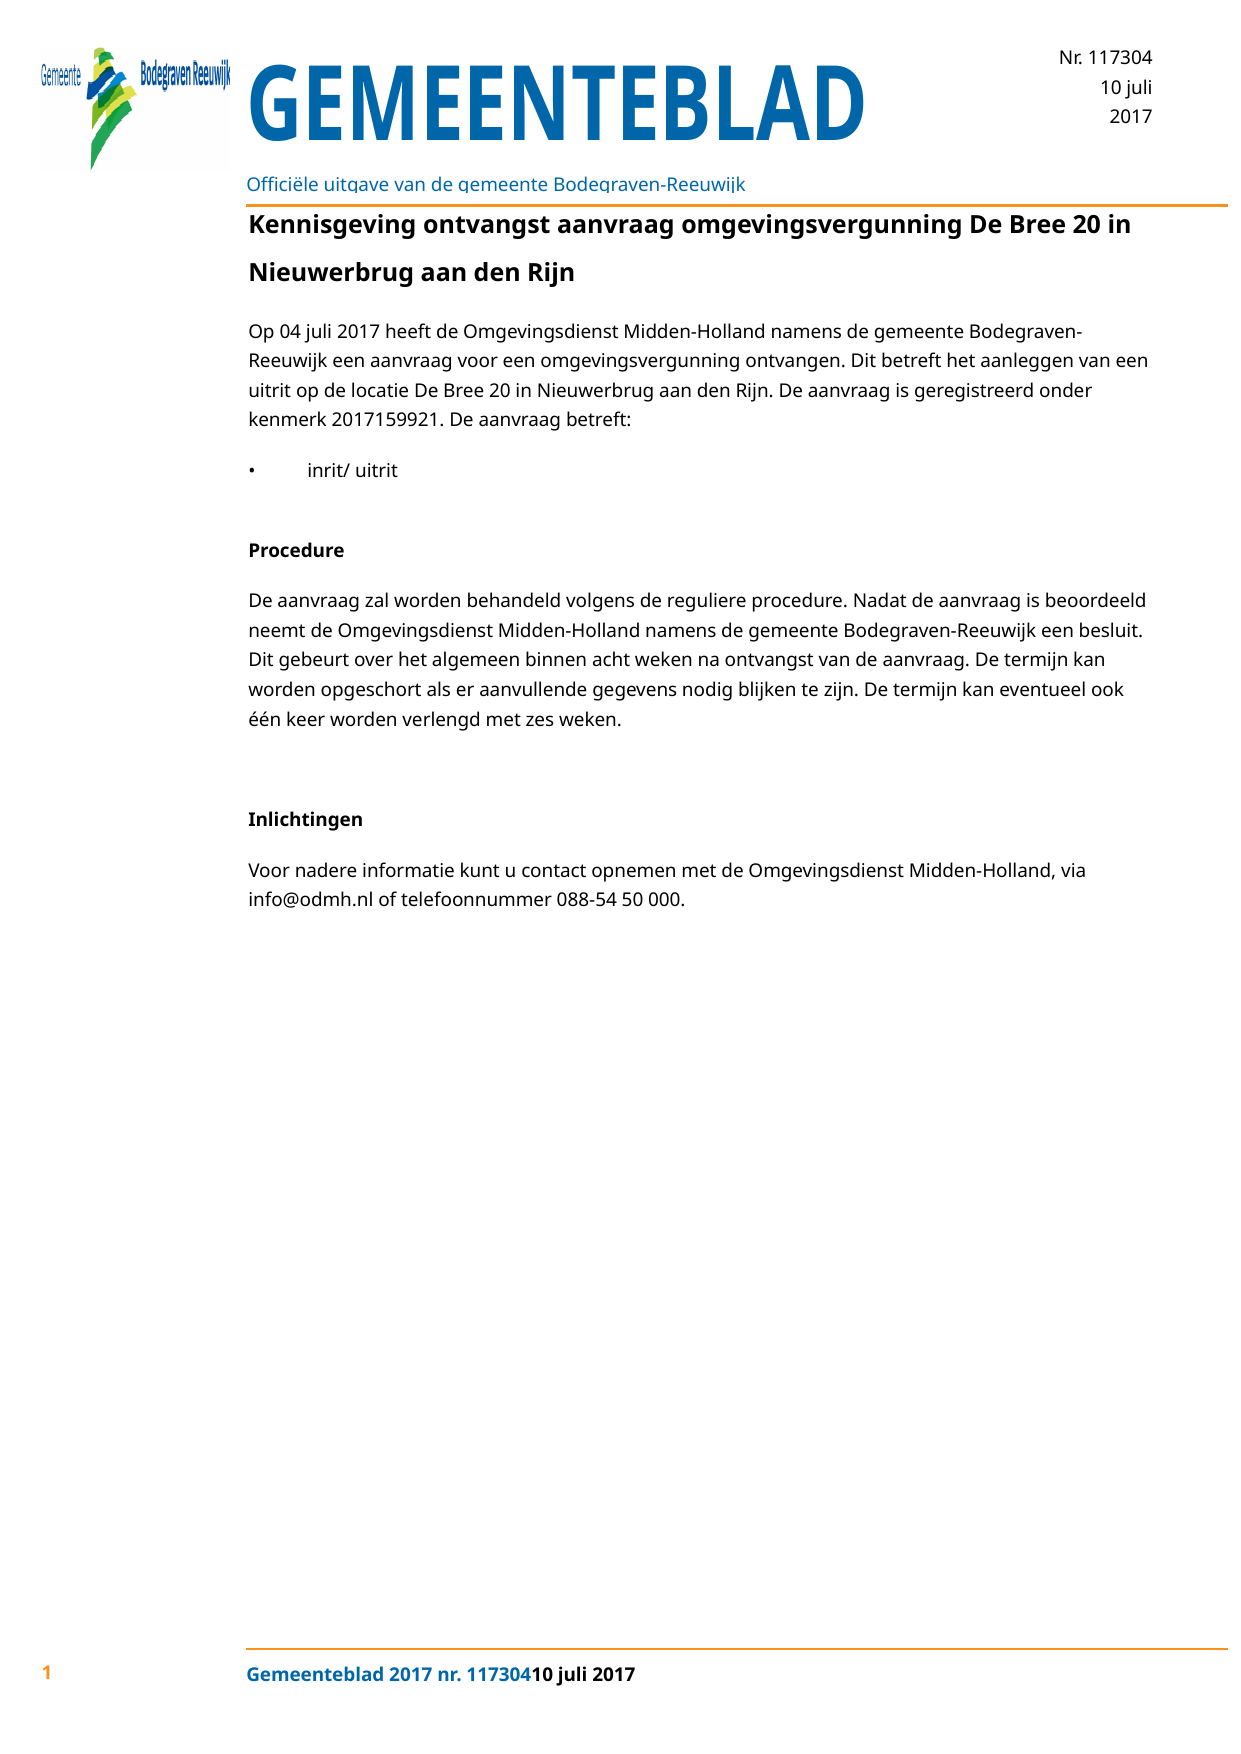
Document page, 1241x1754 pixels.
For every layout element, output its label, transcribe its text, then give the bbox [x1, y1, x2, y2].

text Voor nadere informatie kunt u contact opnemen met de Omgevingsdienst Midden-Holland, via info@odmh.nl of telefoonnummer 088-54 50 000. [248, 857, 1152, 912]
text Procedure [248, 537, 1152, 563]
text De aanvraag zal worden behandeld volgens de reguliere procedure. Nadat de aanvraag is beoordeeld neemt de Omgevingsdienst Midden-Holland namens de gemeente Bodegraven-Reeuwijk een besluit. Dit gebeurt over het algemeen binnen acht weken na ontvangst van de aanvraag. De termijn kan worden opgeschort als er aanvullende gegevens nodig blijken te zijn. De termijn kan eventueel ook één keer worden verlengd met zes weken. [248, 587, 1152, 732]
text Op 04 juli 2017 heeft de Omgevingsdienst Midden-Holland namens de gemeente Bodegraven-Reeuwijk een aanvraag voor een omgevingsvergunning ontvangen. Dit betreft het aanleggen van een uitrit op de locatie De Bree 20 in Nieuwerbrug aan den Rijn. De aanvraag is geregistreerd onder kenmerk 2017159921. De aanvraag betreft: [248, 318, 1152, 432]
text Kennisgeving ontvangst aanvraag omgevingsvergunning De Bree 20 in Nieuwerbrug aan den Rijn [248, 207, 1152, 288]
text Inlichtingen [248, 807, 1152, 832]
picture [41, 47, 231, 172]
list inrit/ uitrit [248, 457, 1152, 483]
